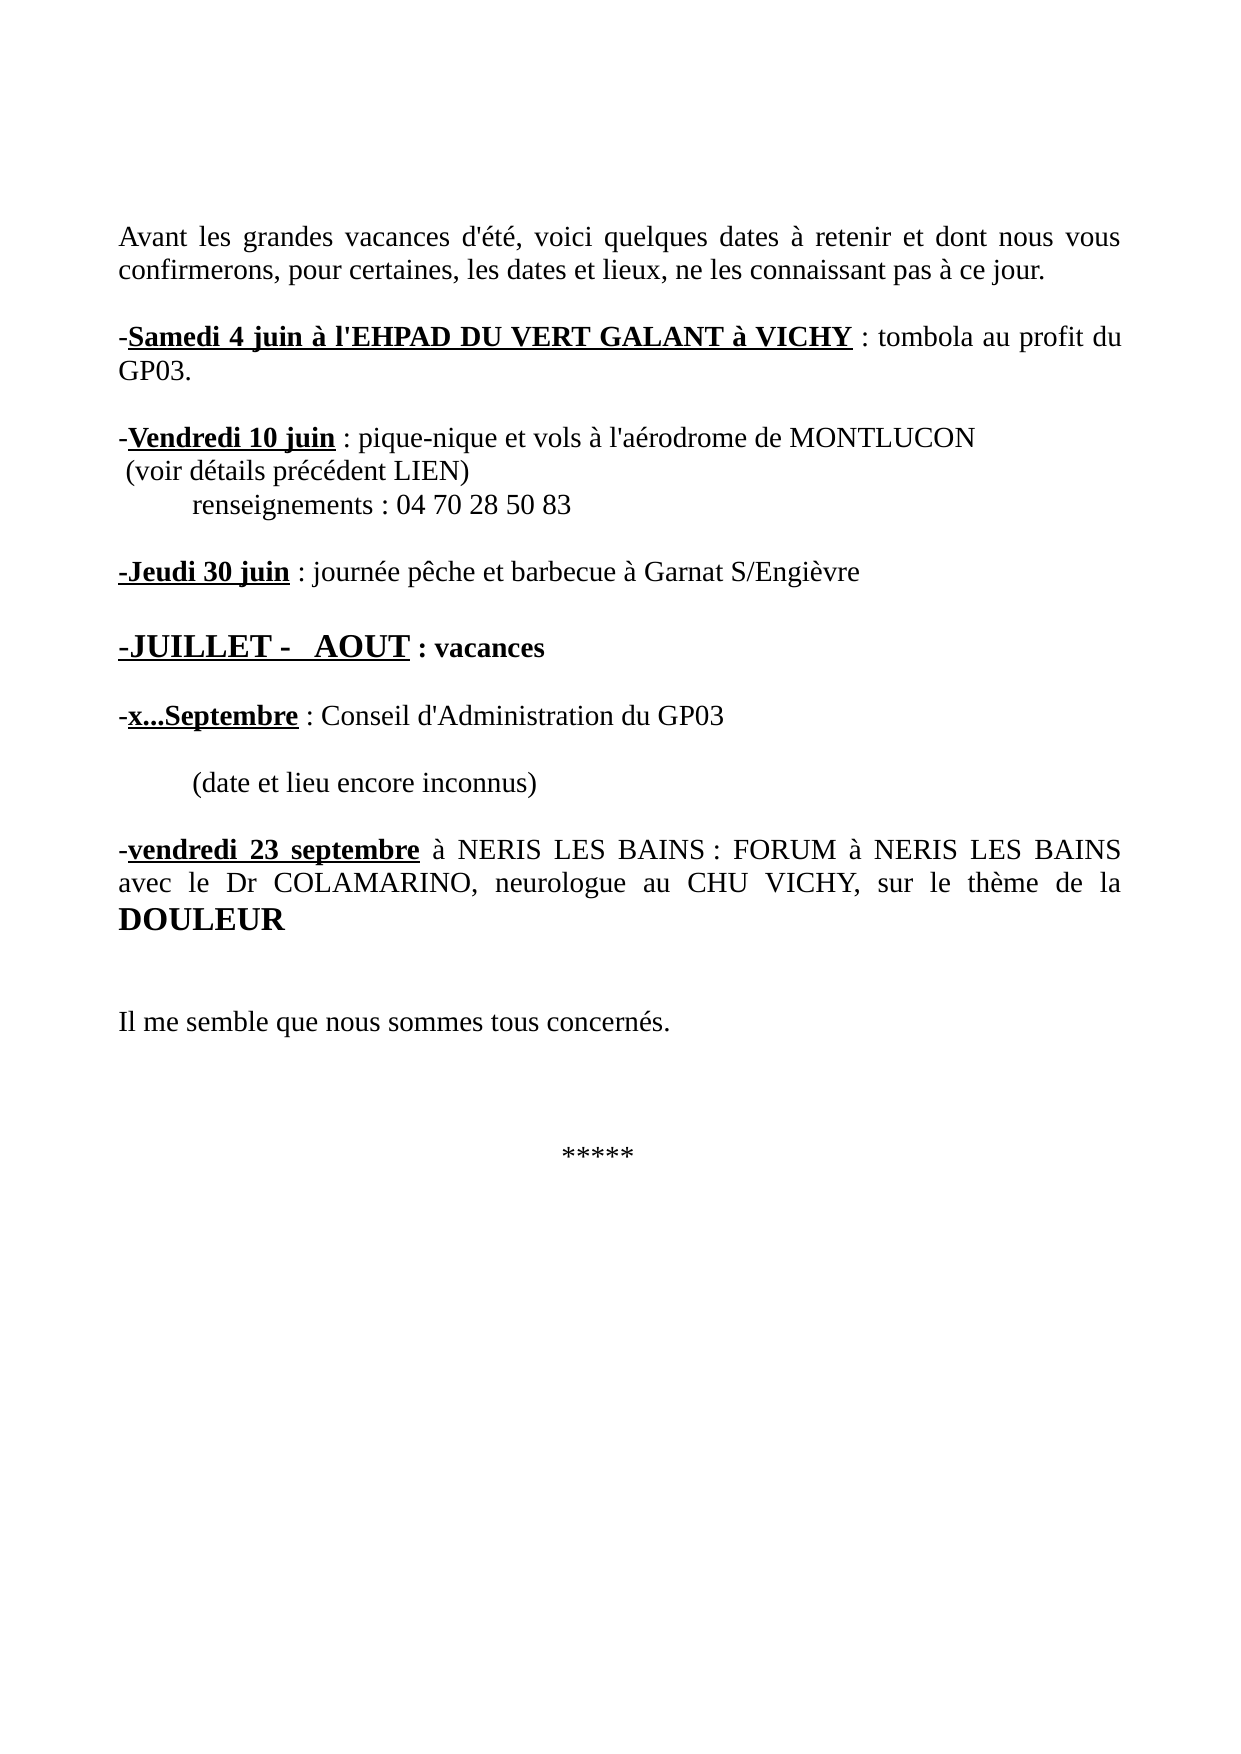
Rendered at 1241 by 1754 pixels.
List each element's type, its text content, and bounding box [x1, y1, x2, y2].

text -Vendredi 10 juin : pique-nique et vols à l'aérodrome de MONTLUCON [118, 420, 1122, 453]
text (voir détails précédent LIEN) [118, 453, 1122, 487]
text renseignements : 04 70 28 50 83 [118, 487, 1122, 521]
text -x...Septembre : Conseil d'Administration du GP03 [118, 698, 1122, 731]
text ***** [118, 1139, 1122, 1172]
text -Jeudi 30 juin : journée pêche et barbecue à Garnat S/Engièvre [118, 554, 1122, 588]
text (date et lieu encore inconnus) [118, 765, 1122, 798]
text -vendredi 23 septembre à NERIS LES BAINS : FORUM à NERIS LES BAINS avec le Dr COLAMARINO, neurologue au CHU VICHY, sur le thème de la DOULEUR [118, 832, 1122, 937]
text Il me semble que nous sommes tous concernés. [118, 937, 1122, 1038]
text Avant les grandes vacances d'été, voici quelques dates à retenir et dont nous vous confirmerons, pour certaines, les dates et lieux, ne les connaissant pas à ce jour. [118, 219, 1122, 286]
text -JUILLET - AOUT : vacances [118, 626, 1122, 664]
text -Samedi 4 juin à l'EHPAD DU VERT GALANT à VICHY : tombola au profit du GP03. [118, 319, 1122, 386]
